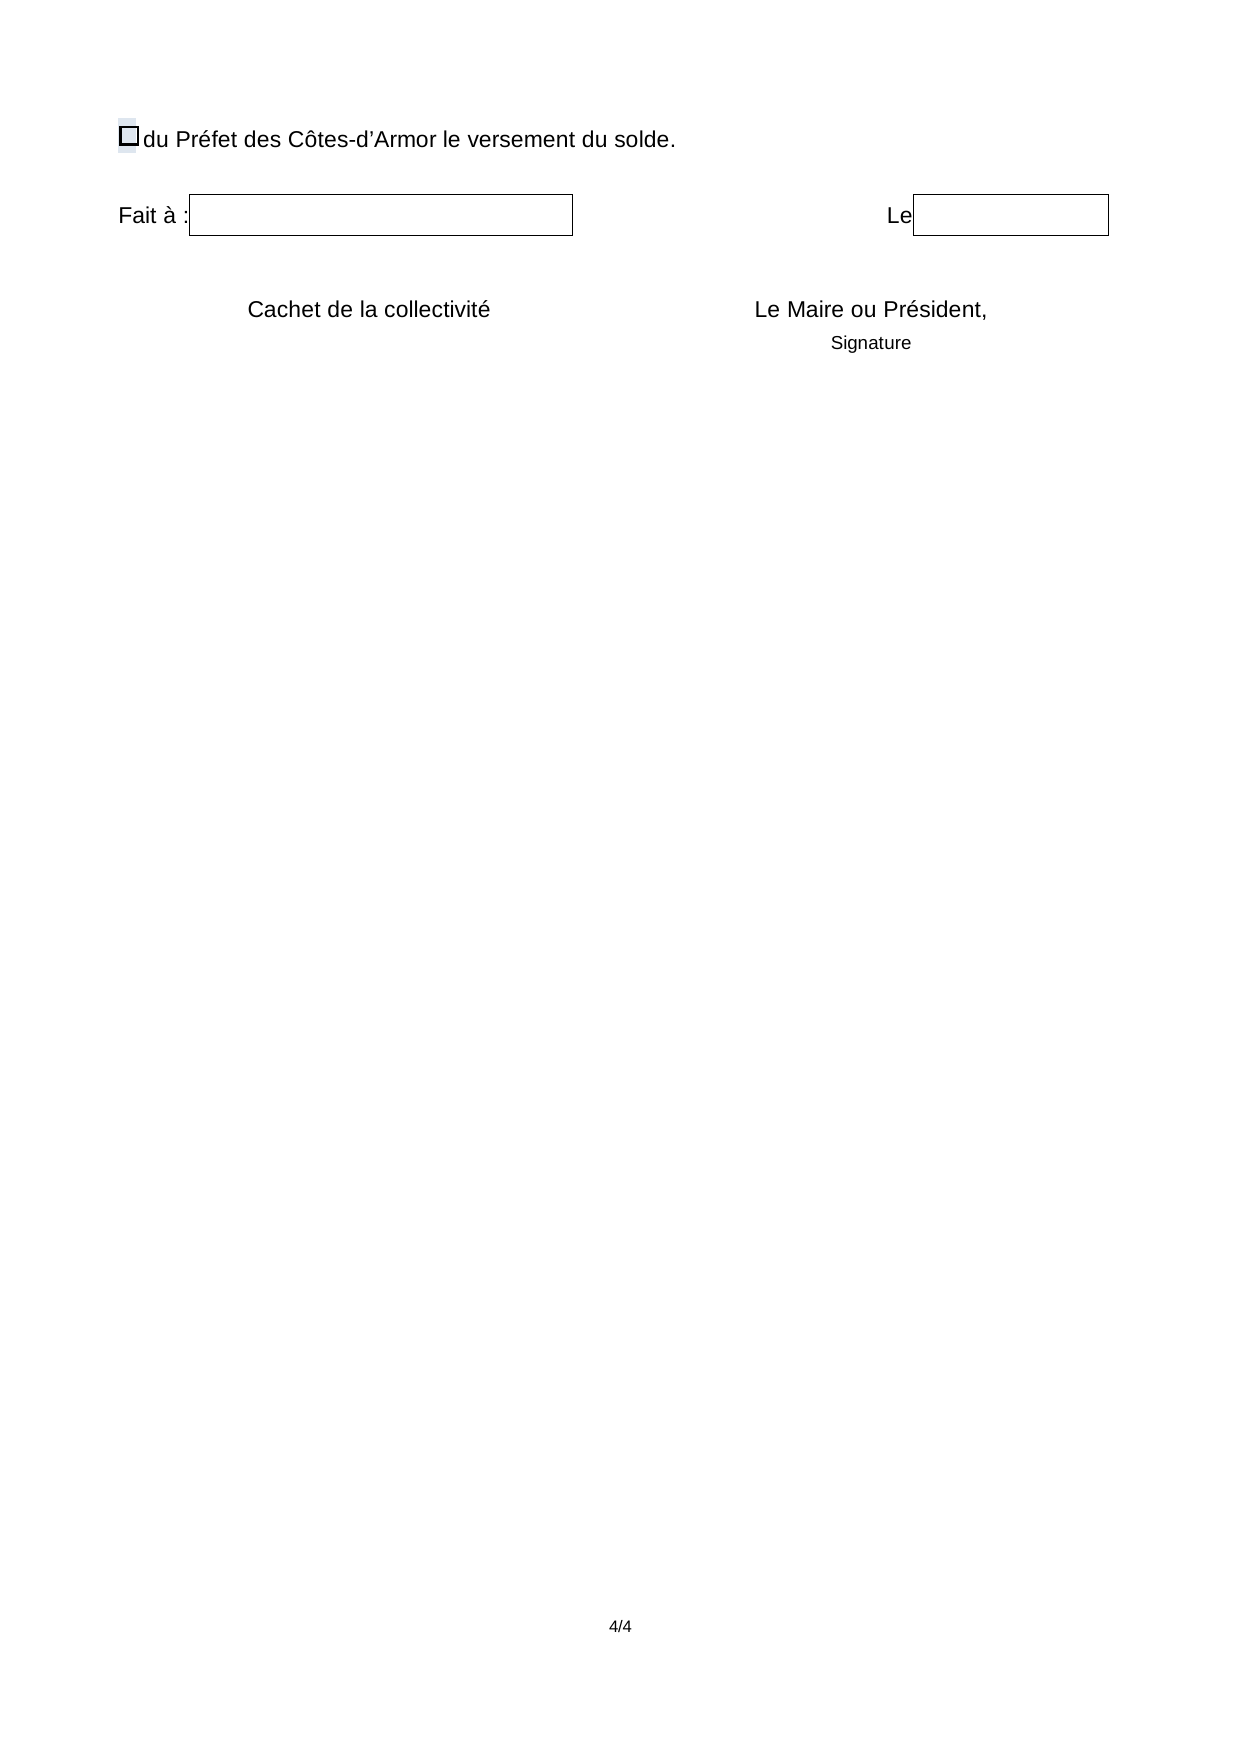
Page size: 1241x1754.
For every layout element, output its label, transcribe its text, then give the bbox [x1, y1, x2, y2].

table_header Le Maire ou Président, [620, 290, 1122, 326]
text du Préfet des Côtes-d’Armor le versement du solde. [136, 118, 1122, 153]
text Fait à : [118, 194, 189, 235]
text [1109, 194, 1122, 235]
table_cell Signature [620, 326, 1122, 363]
text Le [573, 194, 913, 235]
table_cell [118, 326, 620, 363]
table_header Cachet de la collectivité [118, 290, 620, 326]
